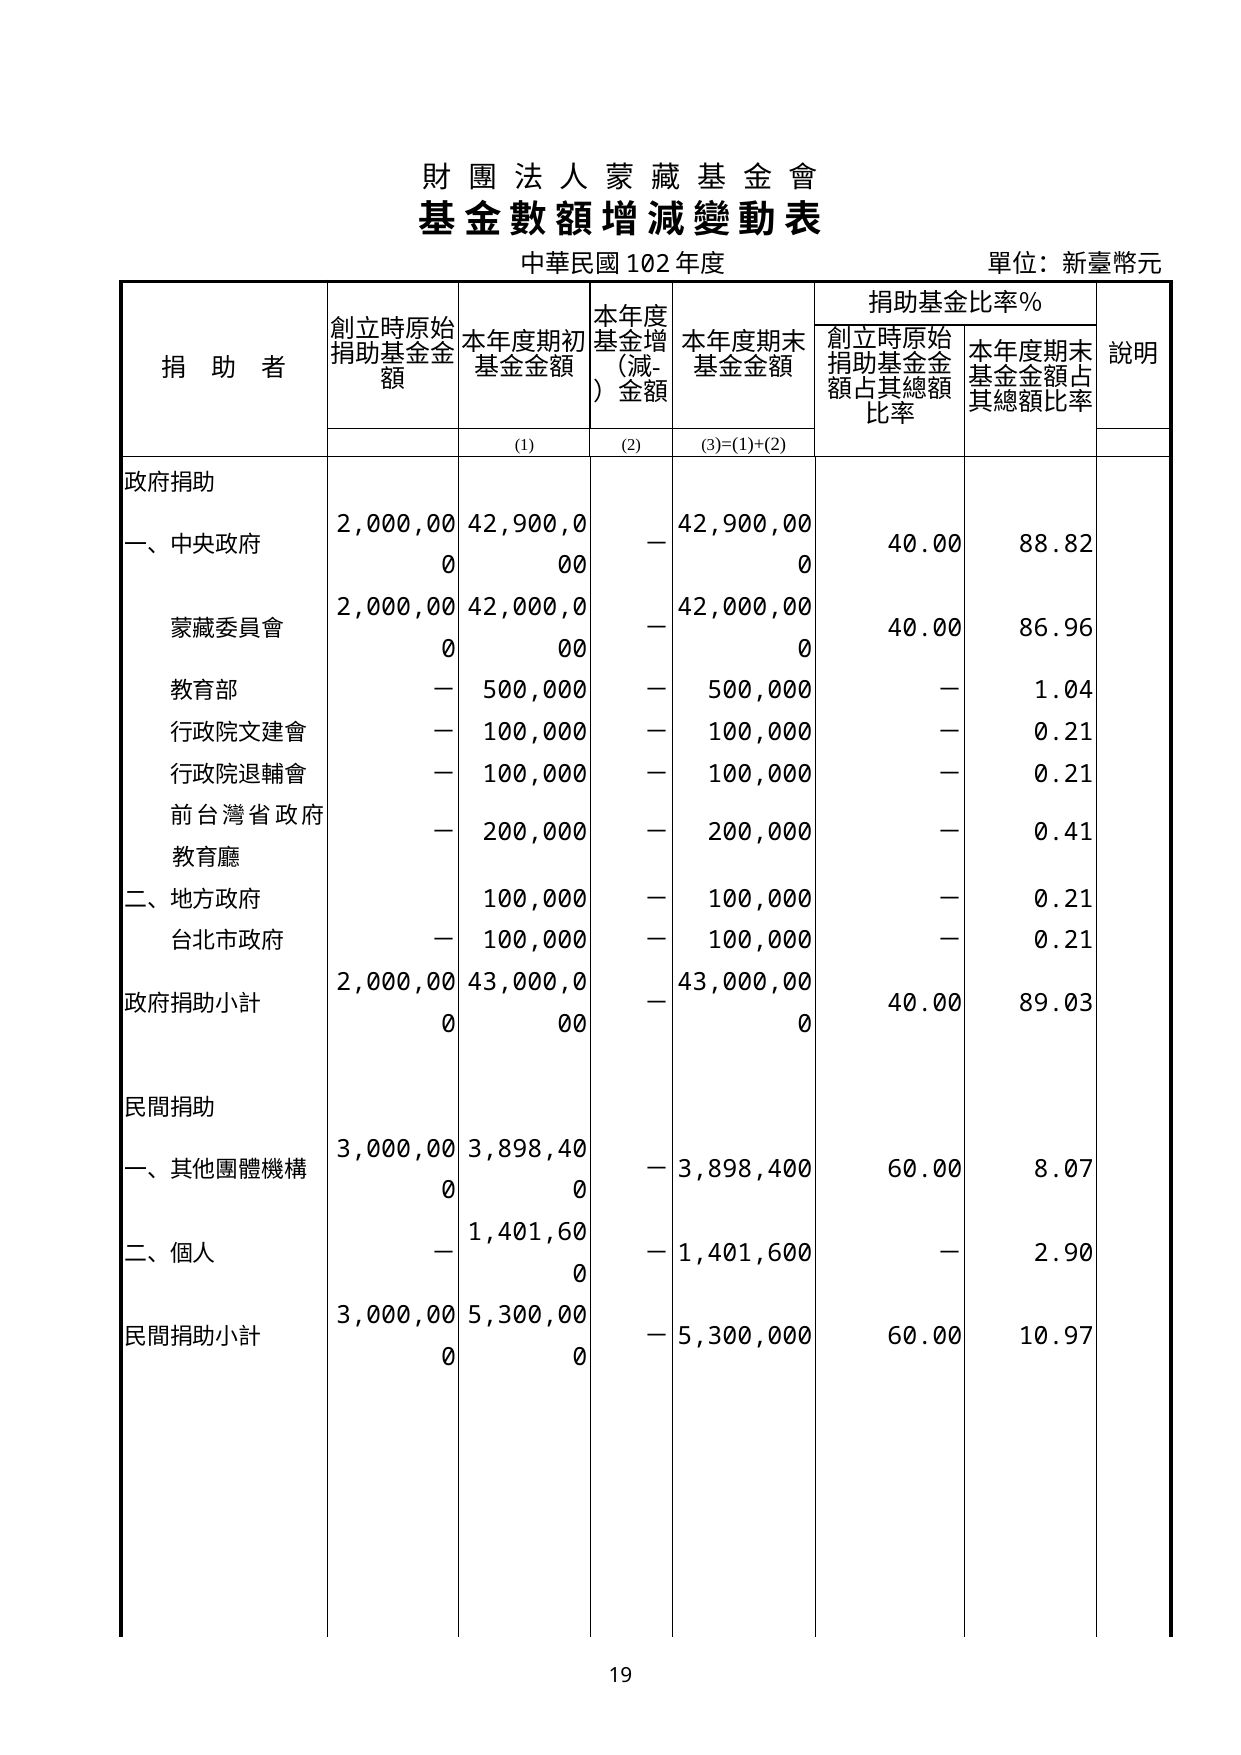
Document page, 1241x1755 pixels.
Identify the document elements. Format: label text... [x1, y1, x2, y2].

table_cell [328, 1040, 458, 1082]
table_cell [328, 457, 458, 499]
table_cell [673, 1524, 815, 1562]
table_cell [123, 1411, 327, 1449]
table_cell 10.97 [965, 1290, 1096, 1374]
table_cell [816, 1040, 964, 1082]
table_cell [459, 1562, 590, 1599]
table_cell [459, 1524, 590, 1562]
table_cell 43,000,000 [673, 957, 815, 1040]
table_cell [1097, 1487, 1169, 1524]
table_cell [591, 457, 672, 499]
table_cell [328, 1374, 458, 1411]
table_cell [459, 1411, 590, 1449]
table_cell [459, 1449, 590, 1487]
table_cell [328, 1411, 458, 1449]
table_cell － [591, 1124, 672, 1207]
table_cell － [816, 1207, 964, 1290]
table_cell 5,300,000 [673, 1290, 815, 1374]
table_cell [123, 1562, 327, 1599]
table_cell [328, 1449, 458, 1487]
table_cell 3,898,400 [459, 1124, 590, 1207]
table_cell 一、中央政府 [123, 499, 327, 582]
table_cell [1097, 1040, 1169, 1082]
table_cell 二、個人 [123, 1207, 327, 1290]
table_cell 教育部 [123, 665, 327, 707]
text 財團法人蒙藏基金會 [118, 150, 1122, 196]
table_cell [1097, 665, 1169, 707]
table_cell [673, 1374, 815, 1411]
table_cell [459, 1082, 590, 1124]
table_cell － [816, 874, 964, 915]
table_cell － [591, 915, 672, 957]
table_cell [123, 1374, 327, 1411]
table_cell [965, 1562, 1096, 1599]
table_cell 40.00 [816, 957, 964, 1040]
table_cell [965, 1374, 1096, 1411]
table_cell [816, 1562, 964, 1599]
table_header 捐 助 者 [123, 283, 327, 456]
table_cell (2) [590, 429, 672, 456]
table_cell [673, 1449, 815, 1487]
table_cell [123, 1487, 327, 1524]
table_header 本年度期末基金金額 [673, 283, 814, 427]
table_cell [1097, 1290, 1169, 1374]
table_cell [816, 457, 964, 499]
table_cell [328, 429, 458, 456]
table_cell 0.21 [965, 874, 1096, 915]
table_cell － [591, 1290, 672, 1374]
table_cell － [816, 707, 964, 749]
table_cell [673, 1040, 815, 1082]
table_cell [591, 1487, 672, 1524]
table_cell [123, 1040, 327, 1082]
table_cell － [328, 707, 458, 749]
table_cell [816, 1487, 964, 1524]
table_cell 3,000,000 [328, 1290, 458, 1374]
table_cell 100,000 [673, 749, 815, 790]
table_cell [816, 1599, 964, 1637]
table_cell 100,000 [673, 874, 815, 915]
table_cell 一、其他團體機構 [123, 1124, 327, 1207]
table_cell [965, 1524, 1096, 1562]
table_cell [1097, 1524, 1169, 1562]
table_cell [673, 1487, 815, 1524]
table_cell 43,000,000 [459, 957, 590, 1040]
table_cell 政府捐助小計 [123, 957, 327, 1040]
table_cell [1097, 582, 1169, 665]
table_cell [673, 1562, 815, 1599]
table_cell 100,000 [459, 874, 590, 915]
table_cell － [328, 915, 458, 957]
table_cell [1097, 1562, 1169, 1599]
table_cell － [816, 915, 964, 957]
table_cell [1097, 1207, 1169, 1290]
table_cell [673, 457, 815, 499]
table_cell － [591, 957, 672, 1040]
table_cell [591, 1524, 672, 1562]
table_cell [965, 457, 1096, 499]
table_cell － [591, 665, 672, 707]
table_cell [328, 874, 458, 915]
table_cell [965, 428, 1096, 456]
table_cell [1097, 1374, 1169, 1411]
table_cell － [328, 749, 458, 790]
table_cell [1097, 429, 1169, 456]
table_header 創立時原始捐助基金金額 [328, 283, 458, 427]
table_cell － [591, 582, 672, 665]
table_cell － [591, 790, 672, 874]
table_cell [591, 1599, 672, 1637]
table_cell 民間捐助 [123, 1082, 327, 1124]
table_cell － [816, 665, 964, 707]
table_cell － [591, 707, 672, 749]
table_cell [673, 1082, 815, 1124]
table_cell [1097, 915, 1169, 957]
table_cell 1.04 [965, 665, 1096, 707]
table_cell [591, 1562, 672, 1599]
table_cell [328, 1599, 458, 1637]
table_cell [1097, 1449, 1169, 1487]
table_cell 政府捐助 [123, 457, 327, 499]
table_cell [673, 1599, 815, 1637]
table_cell [123, 1524, 327, 1562]
table_cell 台北市政府 [123, 915, 327, 957]
table_cell [591, 1411, 672, 1449]
table_cell 40.00 [816, 499, 964, 582]
table_cell [591, 1449, 672, 1487]
table_cell [1097, 499, 1169, 582]
table_cell 二、地方政府 [123, 874, 327, 915]
table_cell － [591, 499, 672, 582]
table_cell 民間捐助小計 [123, 1290, 327, 1374]
table_cell 2,000,000 [328, 957, 458, 1040]
table_cell [965, 1082, 1096, 1124]
table_cell 500,000 [673, 665, 815, 707]
table_cell 行政院退輔會 [123, 749, 327, 790]
table_cell 3,898,400 [673, 1124, 815, 1207]
table_cell [1097, 707, 1169, 749]
table_cell － [328, 1207, 458, 1290]
table_cell [1097, 957, 1169, 1040]
table_cell [816, 1374, 964, 1411]
table_cell 200,000 [673, 790, 815, 874]
text 中華民國102年度 單位：新臺幣元 [469, 242, 1169, 279]
table_cell [459, 1374, 590, 1411]
table_cell 0.21 [965, 915, 1096, 957]
text 基金數額增減變動表 [118, 196, 1122, 242]
table_cell 500,000 [459, 665, 590, 707]
table_cell [1097, 1599, 1169, 1637]
table_cell [816, 1082, 964, 1124]
table_cell － [328, 665, 458, 707]
table_cell [965, 1411, 1096, 1449]
table_cell [1097, 457, 1169, 499]
table_cell 5,300,000 [459, 1290, 590, 1374]
table_cell 100,000 [459, 749, 590, 790]
table_cell [815, 428, 964, 456]
table_cell － [328, 790, 458, 874]
table_cell 創立時原始捐助基金金額占其總額比率 [815, 326, 964, 427]
table_cell 200,000 [459, 790, 590, 874]
table_cell 本年度期末基金金額占其總額比率 [965, 326, 1096, 427]
table_cell 100,000 [459, 915, 590, 957]
table_cell 42,000,000 [459, 582, 590, 665]
table_cell 8.07 [965, 1124, 1096, 1207]
table_cell 60.00 [816, 1124, 964, 1207]
table_cell [123, 1599, 327, 1637]
table_cell [459, 1599, 590, 1637]
table_cell 前台灣省政府教育廳 [123, 790, 327, 874]
table_cell [1097, 790, 1169, 874]
table_cell [1097, 1124, 1169, 1207]
table_cell [816, 1524, 964, 1562]
table_header 說明 [1097, 283, 1169, 427]
table_cell 89.03 [965, 957, 1096, 1040]
table_cell [123, 1449, 327, 1487]
table_cell 行政院文建會 [123, 707, 327, 749]
table_cell [965, 1040, 1096, 1082]
table_cell 1,401,600 [673, 1207, 815, 1290]
table_cell 100,000 [673, 707, 815, 749]
table_cell [965, 1487, 1096, 1524]
table_cell 2.90 [965, 1207, 1096, 1290]
table_cell 86.96 [965, 582, 1096, 665]
table_cell [328, 1487, 458, 1524]
table_cell [816, 1411, 964, 1449]
table_cell 0.21 [965, 707, 1096, 749]
table_cell － [591, 1207, 672, 1290]
table_cell [328, 1082, 458, 1124]
table_cell [328, 1562, 458, 1599]
table_cell [1097, 1082, 1169, 1124]
table_cell [591, 1374, 672, 1411]
table_cell 100,000 [673, 915, 815, 957]
table_header 本年度期初基金金額 [459, 283, 589, 427]
table_cell 60.00 [816, 1290, 964, 1374]
table_cell [459, 457, 590, 499]
table_cell 40.00 [816, 582, 964, 665]
table_cell 2,000,000 [328, 582, 458, 665]
table_cell － [816, 790, 964, 874]
table_cell [673, 1411, 815, 1449]
table_cell 1,401,600 [459, 1207, 590, 1290]
table_cell － [591, 874, 672, 915]
table_cell [459, 1487, 590, 1524]
table_cell 3,000,000 [328, 1124, 458, 1207]
table_cell 0.21 [965, 749, 1096, 790]
table_header 捐助基金比率％ [815, 283, 1096, 324]
table_cell [459, 1040, 590, 1082]
table_cell 蒙藏委員會 [123, 582, 327, 665]
table_cell [965, 1599, 1096, 1637]
table_cell 88.82 [965, 499, 1096, 582]
table_cell (3)=(1)+(2) [673, 429, 814, 456]
table_cell [591, 1082, 672, 1124]
table_cell [965, 1449, 1096, 1487]
table_cell [328, 1524, 458, 1562]
table_header 本年度基金增（減-）金額 [591, 283, 672, 427]
table_cell 42,900,000 [673, 499, 815, 582]
table_cell [816, 1449, 964, 1487]
table_cell [1097, 1411, 1169, 1449]
table_cell － [591, 749, 672, 790]
table_cell [591, 1040, 672, 1082]
table_cell [1097, 749, 1169, 790]
table_cell 100,000 [459, 707, 590, 749]
table_cell (1) [459, 429, 589, 456]
table_cell 42,000,000 [673, 582, 815, 665]
table_cell － [816, 749, 964, 790]
table_cell 2,000,000 [328, 499, 458, 582]
table_cell 0.41 [965, 790, 1096, 874]
table_cell [1097, 874, 1169, 915]
table_cell 42,900,000 [459, 499, 590, 582]
